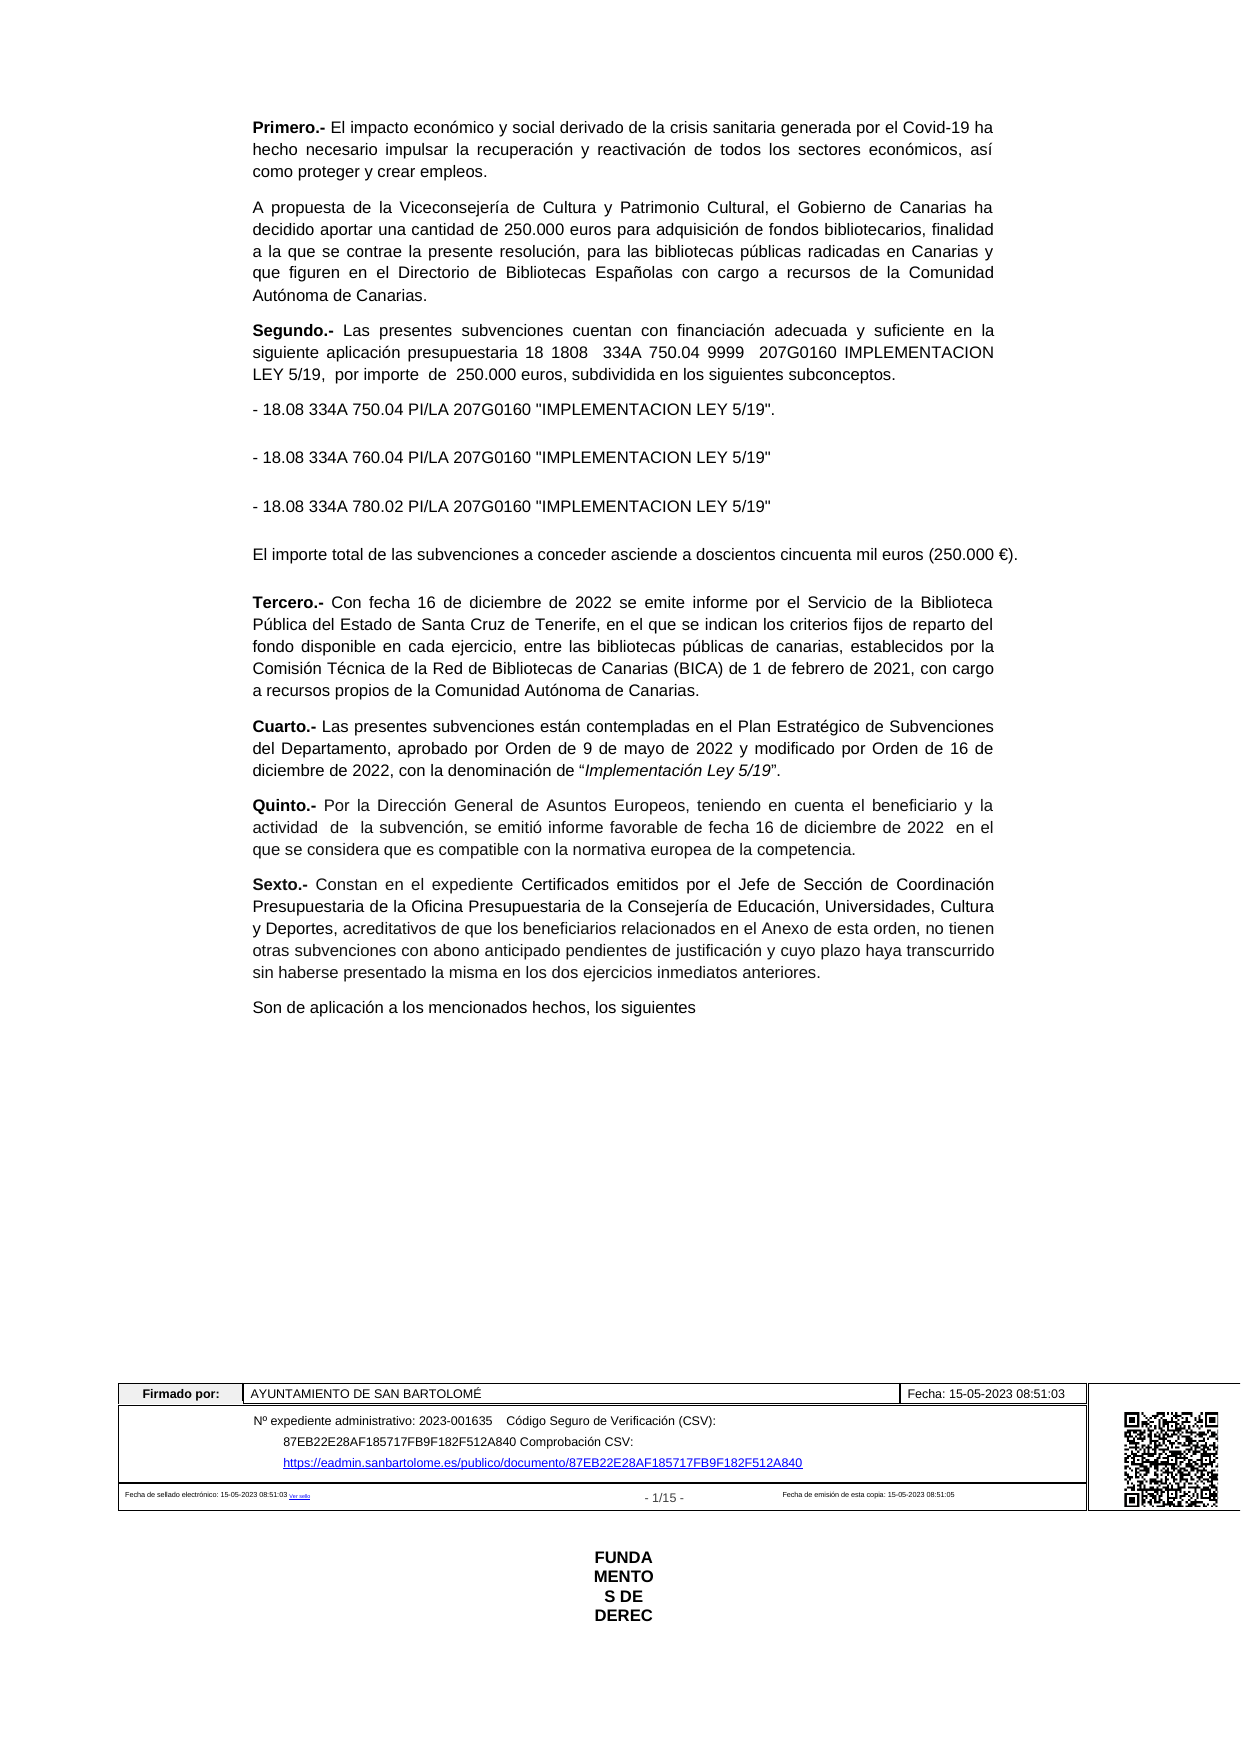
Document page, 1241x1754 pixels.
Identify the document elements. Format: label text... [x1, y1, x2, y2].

text Son de aplicación a los mencionados hechos, los siguientes [252, 998, 1122, 1017]
table_header Fecha: 15-05-2023 08:51:03 [901, 1384, 1086, 1403]
table_header [1089, 1384, 1240, 1510]
table_cell Nº expediente administrativo: 2023-001635 Código Seguro de Verificación (CSV): 87EB22E28AF185717FB9F182F512A840 Comprobación CSV: https://eadmin.sanbartolome.es/publico/documento/87EB22E28AF185717FB9F182F512A840 [119, 1406, 1086, 1482]
table_cell Fecha de sellado electrónico: 15-05-2023 08:51:03 Ver sello - 1/15 - Fecha de emisión de esta copia: 15-05-2023 08:51:05 [119, 1484, 1086, 1510]
table_header Firmado por: [119, 1384, 242, 1401]
text Tercero.- Con fecha 16 de diciembre de 2022 se emite informe por el Servicio de la Biblioteca Pública del Estado de Santa Cruz de Tenerife, en el que se indican los criterios fijos de reparto del fondo disponible en cada ejercicio, entre las bibliotecas públicas de canarias, establecidos por la Comisión Técnica de la Red de Bibliotecas de Canarias (BICA) de 1 de febrero de 2021, con cargo a recursos propios de la Comunidad Autónoma de Canarias. [252, 593, 994, 700]
text Sexto.- Constan en el expediente Certificados emitidos por el Jefe de Sección de Coordinación Presupuestaria de la Oficina Presupuestaria de la Consejería de Educación, Universidades, Cultura y Deportes, acreditativos de que los beneficiarios relacionados en el Anexo de esta orden, no tienen otras subvenciones con abono anticipado pendientes de justificación y cuyo plazo haya transcurrido sin haberse presentado la misma en los dos ejercicios inmediatos anteriores. [252, 875, 995, 982]
text A propuesta de la Viceconsejería de Cultura y Patrimonio Cultural, el Gobierno de Canarias ha decidido aportar una cantidad de 250.000 euros para adquisición de fondos bibliotecarios, finalidad a la que se contrae la presente resolución, para las bibliotecas públicas radicadas en Canarias y que figuren en el Directorio de Bibliotecas Españolas con cargo a recursos de la Comunidad Autónoma de Canarias. [252, 197, 994, 304]
text - 18.08 334A 760.04 PI/LA 207G0160 "IMPLEMENTACION LEY 5/19" [252, 448, 1122, 467]
text Quinto.- Por la Dirección General de Asuntos Europeos, teniendo en cuenta el beneficiario y la actividad de la subvención, se emitió informe favorable de fecha 16 de diciembre de 2022 en el que se considera que es compatible con la normativa europea de la competencia. [252, 796, 994, 859]
text Cuarto.- Las presentes subvenciones están contempladas en el Plan Estratégico de Subvenciones del Departamento, aprobado por Orden de 9 de mayo de 2022 y modificado por Orden de 16 de diciembre de 2022, con la denominación de “Implementación Ley 5/19”. [252, 716, 995, 779]
table_header AYUNTAMIENTO DE SAN BARTOLOMÉ [244, 1384, 899, 1403]
text El importe total de las subvenciones a conceder asciende a doscientos cincuenta mil euros (250.000 €). [252, 545, 1122, 564]
text Segundo.- Las presentes subvenciones cuentan con financiación adecuada y suficiente en la siguiente aplicación presupuestaria 18 1808 334A 750.04 9999 207G0160 IMPLEMENTACION LEY 5/19, por importe de 250.000 euros, subdividida en los siguientes subconceptos. [252, 321, 995, 384]
text - 18.08 334A 750.04 PI/LA 207G0160 "IMPLEMENTACION LEY 5/19". [252, 400, 1122, 419]
text - 18.08 334A 780.02 PI/LA 207G0160 "IMPLEMENTACION LEY 5/19" [252, 497, 1122, 516]
text FUNDAMENTOS DE DEREC [591, 1548, 656, 1625]
text Primero.- El impacto económico y social derivado de la crisis sanitaria generada por el Covid-19 ha hecho necesario impulsar la recuperación y reactivación de todos los sectores económicos, así como proteger y crear empleos. [252, 118, 994, 181]
